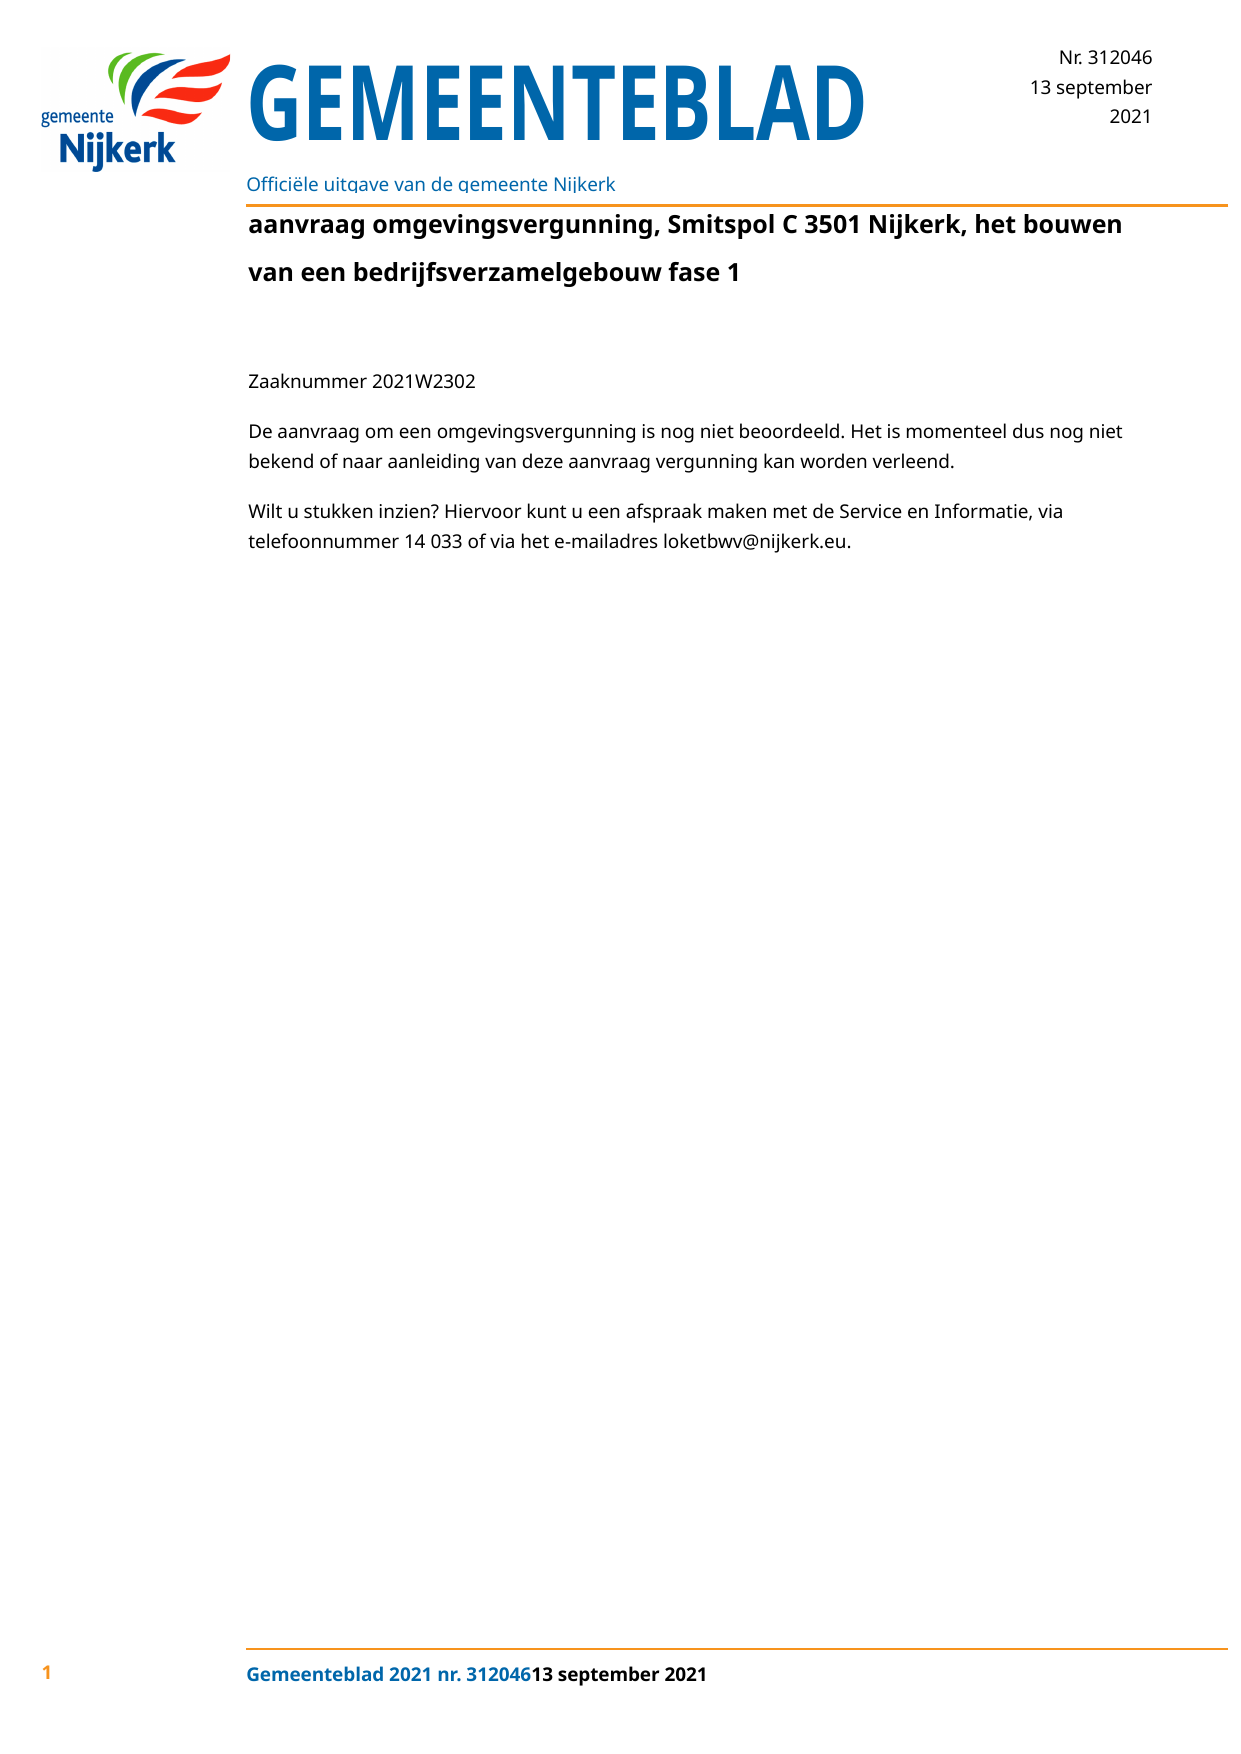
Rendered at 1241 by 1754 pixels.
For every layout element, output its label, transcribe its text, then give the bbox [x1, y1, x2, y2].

text De aanvraag om een omgevingsvergunning is nog niet beoordeeld. Het is momenteel dus nog niet bekend of naar aanleiding van deze aanvraag vergunning kan worden verleend. [248, 419, 1152, 474]
text Zaaknummer 2021W2302 [248, 368, 1152, 394]
picture [41, 47, 231, 172]
text aanvraag omgevingsvergunning, Smitspol C 3501 Nijkerk, het bouwen van een bedrijfsverzamelgebouw fase 1 [248, 207, 1152, 288]
text Wilt u stukken inzien? Hiervoor kunt u een afspraak maken met de Service en Informatie, via telefoonnummer 14 033 of via het e-mailadres loketbwv@nijkerk.eu. [248, 499, 1152, 554]
